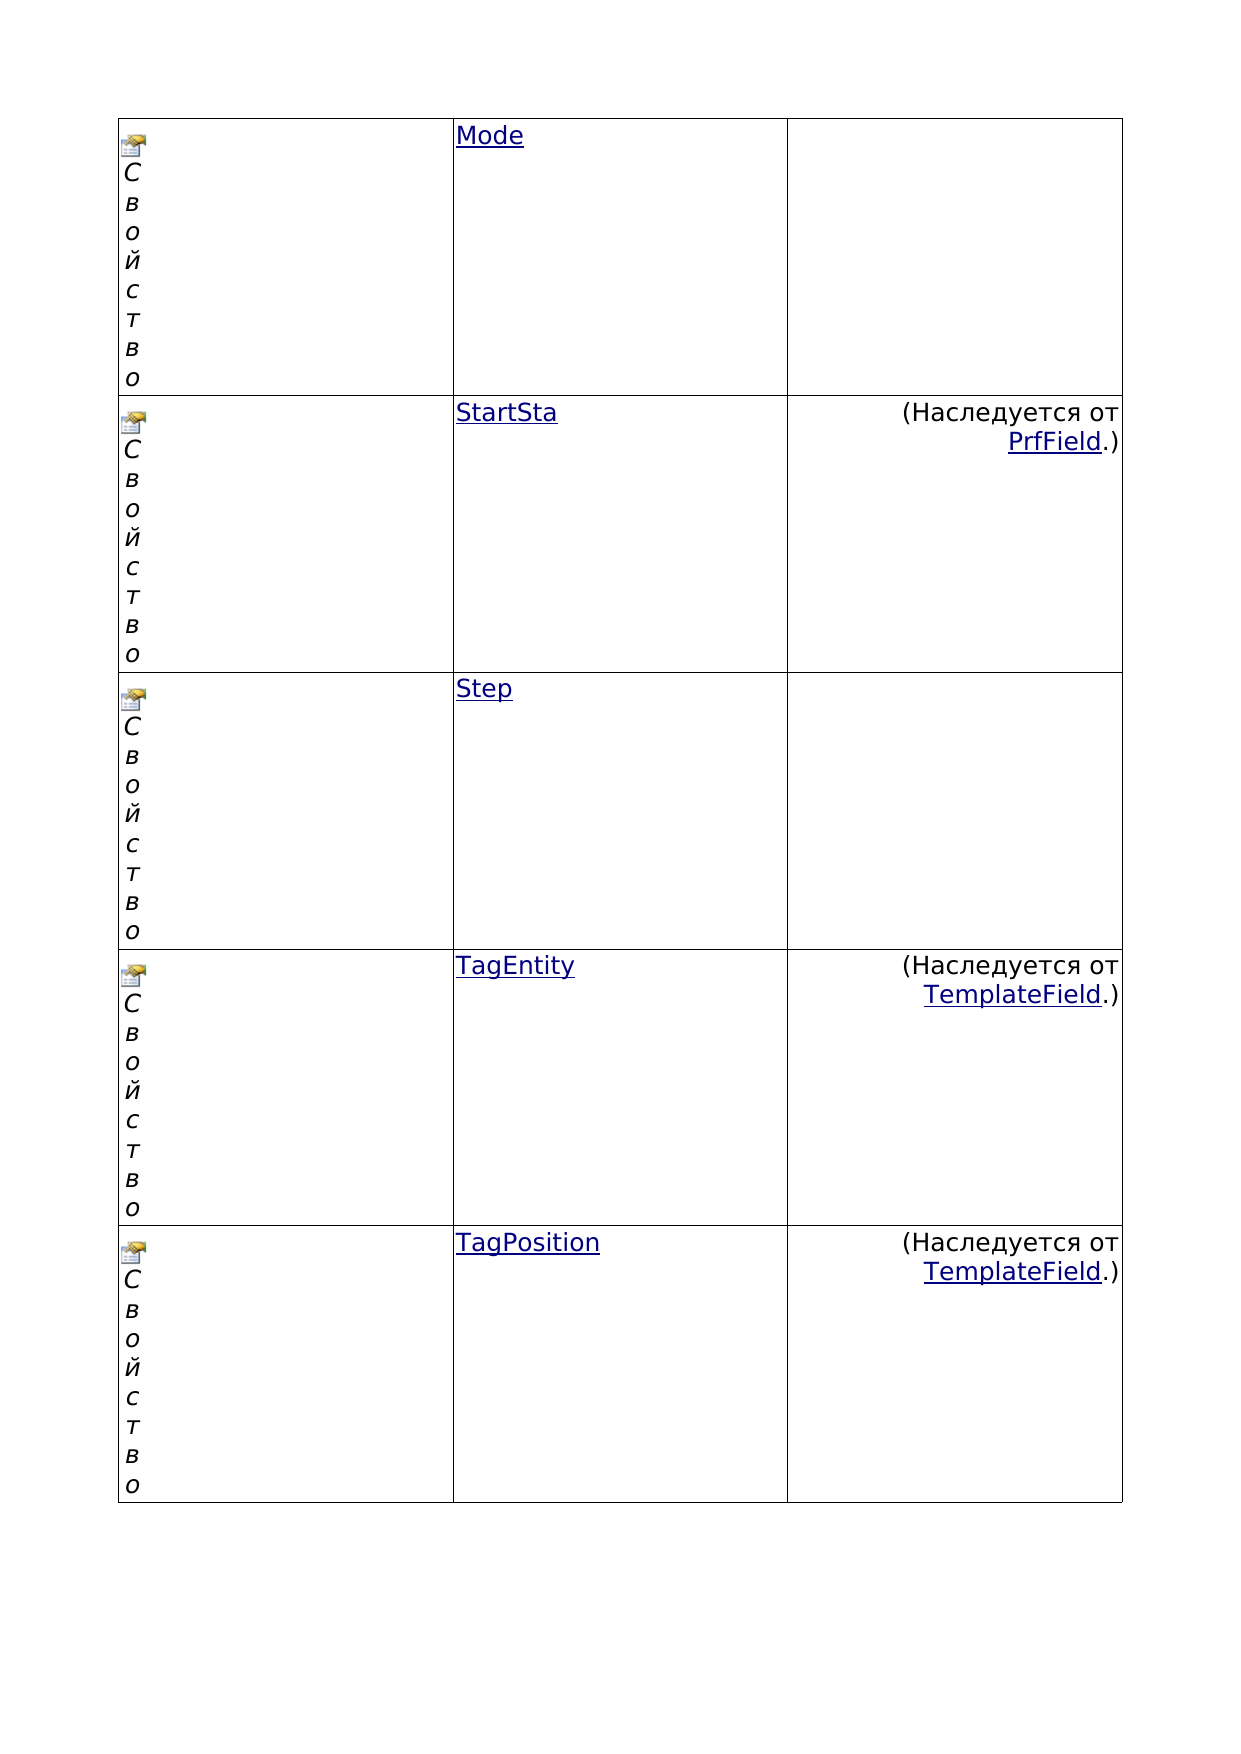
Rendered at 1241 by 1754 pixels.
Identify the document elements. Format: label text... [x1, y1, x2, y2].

table_cell Mode [454, 119, 787, 395]
table_cell StartSta [454, 396, 787, 672]
table_cell [788, 673, 1122, 948]
table_cell (Наследуется от TemplateField.) [788, 1226, 1122, 1502]
table_cell [788, 119, 1122, 395]
picture [121, 963, 147, 989]
table_cell TagEntity [454, 950, 787, 1225]
picture [121, 410, 147, 436]
table_cell TagPosition [454, 1226, 787, 1502]
table_cell (Наследуется от TemplateField.) [788, 950, 1122, 1225]
table_cell [119, 1226, 453, 1502]
picture [121, 133, 147, 159]
table_cell (Наследуется от PrfField.) [788, 396, 1122, 672]
picture [121, 687, 147, 713]
table_cell Step [454, 673, 787, 948]
picture [121, 1240, 147, 1266]
table_cell [119, 673, 453, 948]
table_cell [119, 119, 453, 395]
table_cell [119, 396, 453, 672]
table_cell [119, 950, 453, 1225]
